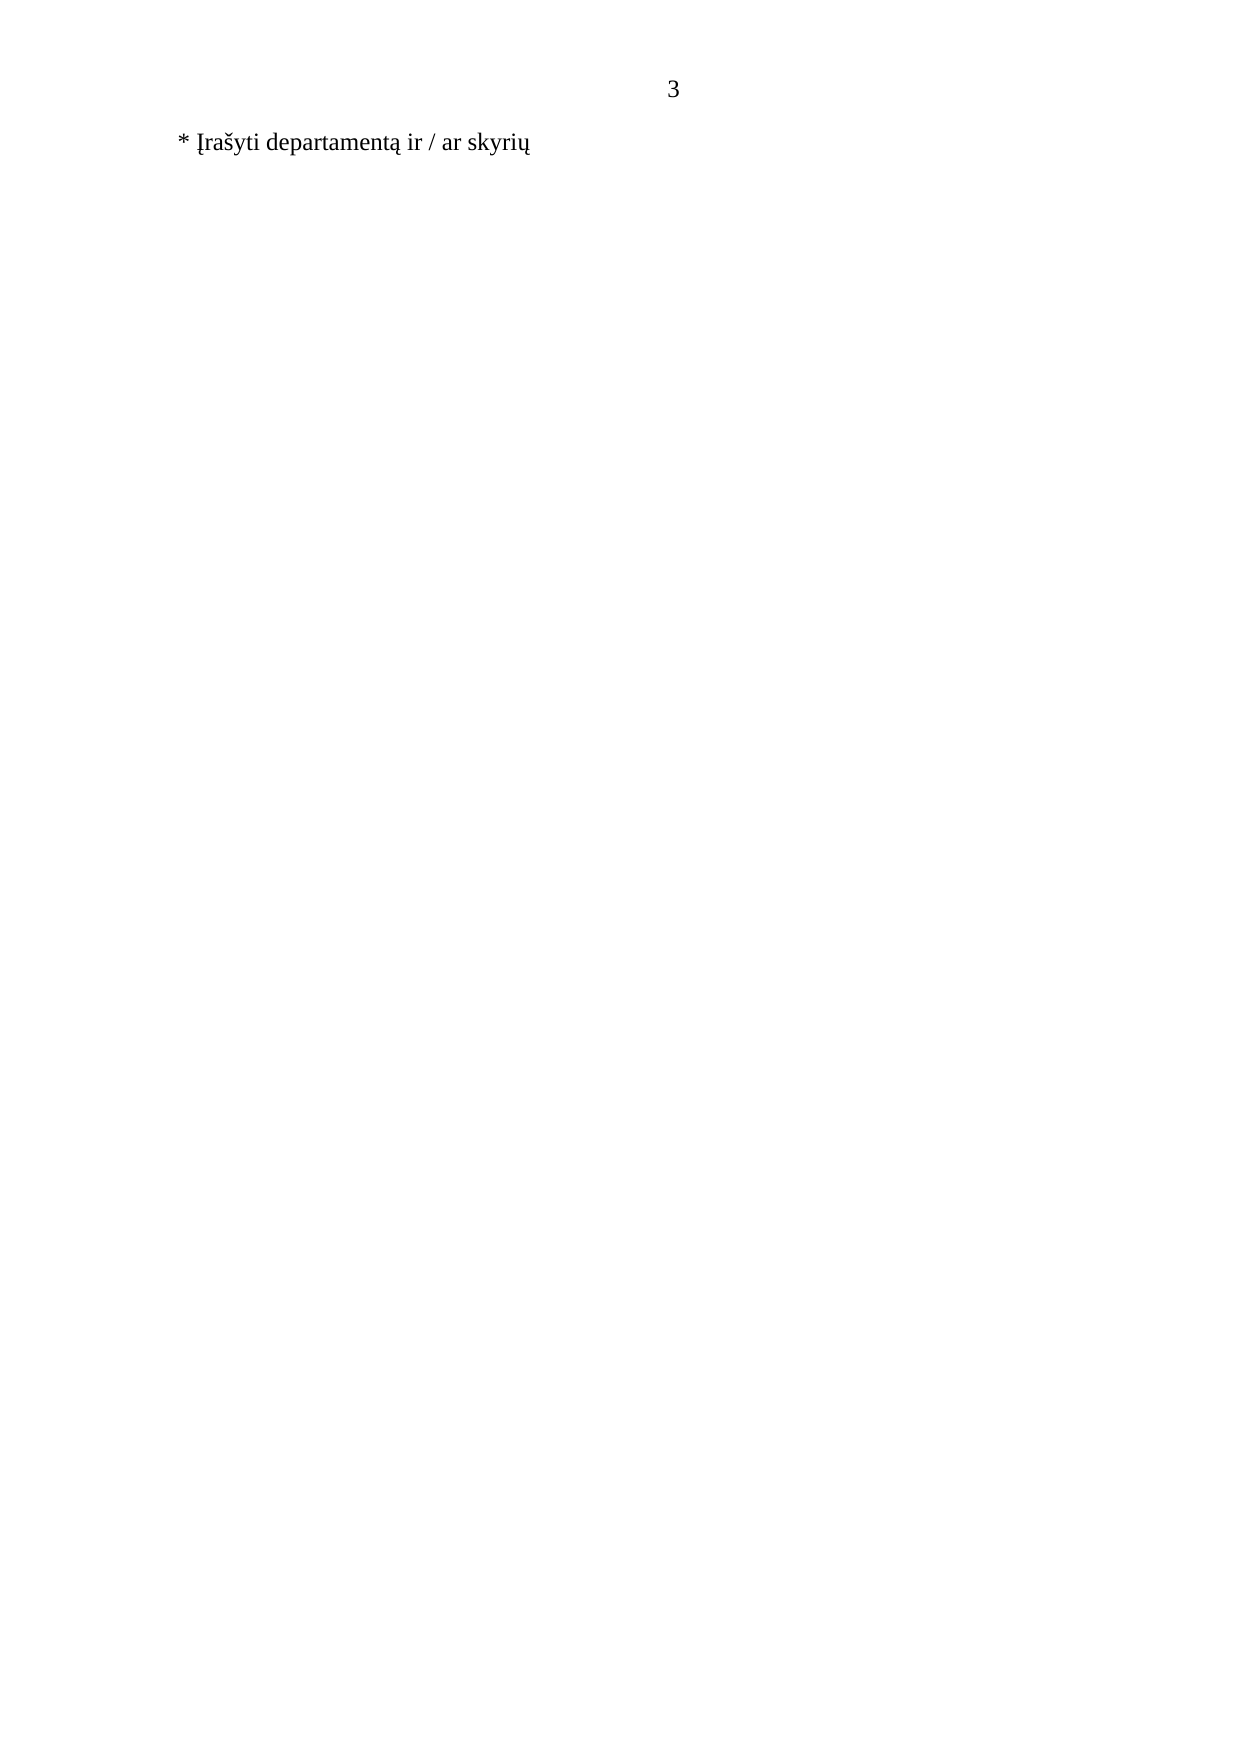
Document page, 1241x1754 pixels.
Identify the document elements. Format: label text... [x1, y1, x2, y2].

text * Įrašyti departamentą ir / ar skyrių [177, 127, 1169, 156]
